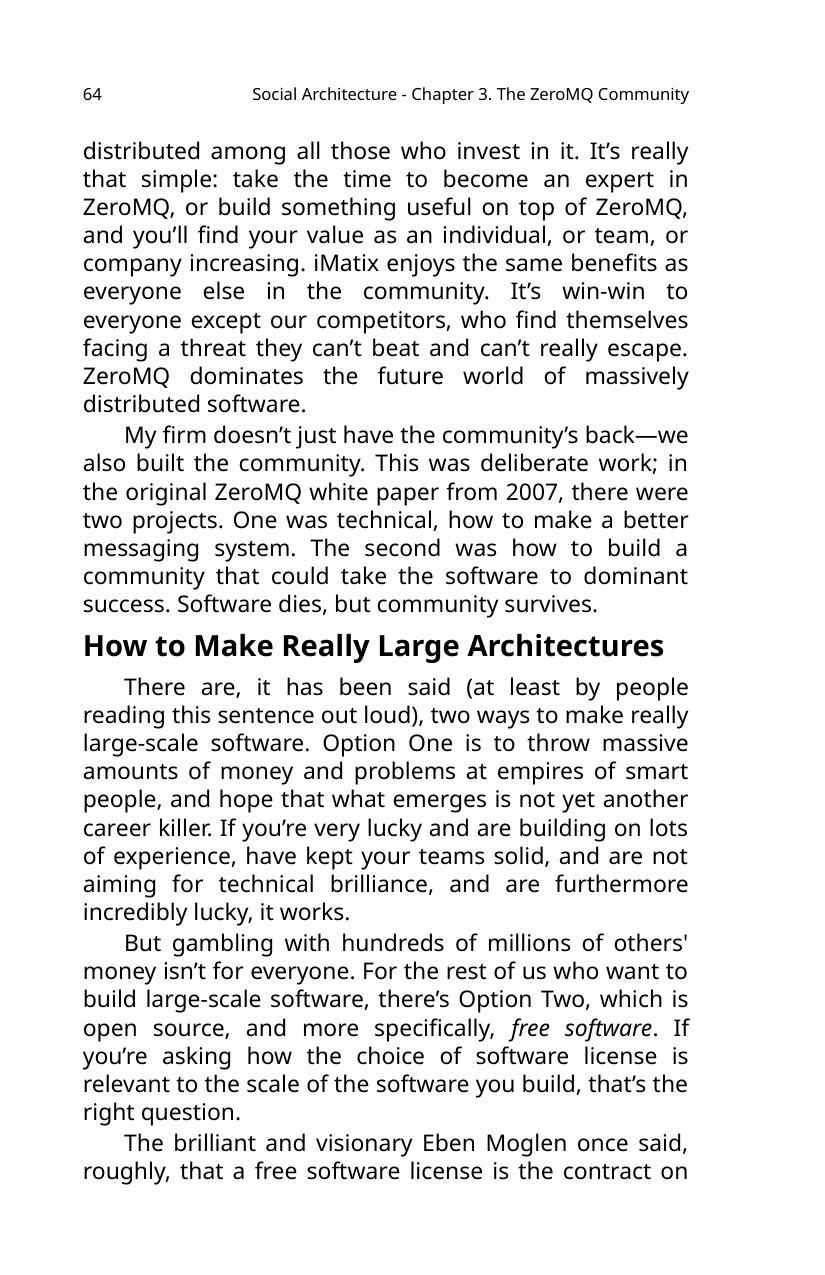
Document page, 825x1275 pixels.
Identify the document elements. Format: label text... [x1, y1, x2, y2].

subtitle How to Make Really Large Architectures [83, 625, 689, 665]
text There are, it has been said (at least by people reading this sentence out loud), two ways to make really large-scale software. Option One is to throw massive amounts of money and problems at empires of smart people, and hope that what emerges is not yet another career killer. If you’re very lucky and are building on lots of experience, have kept your teams solid, and are not aiming for technical brilliance, and are furthermore incredibly lucky, it works. [83, 671, 689, 927]
text My firm doesn’t just have the community’s back—we also built the community. This was deliberate work; in the original ZeroMQ white paper from 2007, there were two projects. One was technical, how to make a better messaging system. The second was how to build a community that could take the software to dominant success. Software dies, but community survives. [83, 419, 689, 619]
text distributed among all those who invest in it. It’s really that simple: take the time to become an expert in ZeroMQ, or build something useful on top of ZeroMQ, and you’ll find your value as an individual, or team, or company increasing. iMatix enjoys the same benefits as everyone else in the community. It’s win-win to everyone except our competitors, who find themselves facing a threat they can’t beat and can’t really escape. ZeroMQ dominates the future world of massively distributed software. [83, 135, 689, 419]
text But gambling with hundreds of millions of others' money isn’t for everyone. For the rest of us who want to build large-scale software, there’s Option Two, which is open source, and more specifically, free software. If you’re asking how the choice of software license is relevant to the scale of the software you build, that’s the right question. [83, 927, 689, 1127]
text The brilliant and visionary Eben Moglen once said, roughly, that a free software license is the contract on [83, 1127, 689, 1186]
